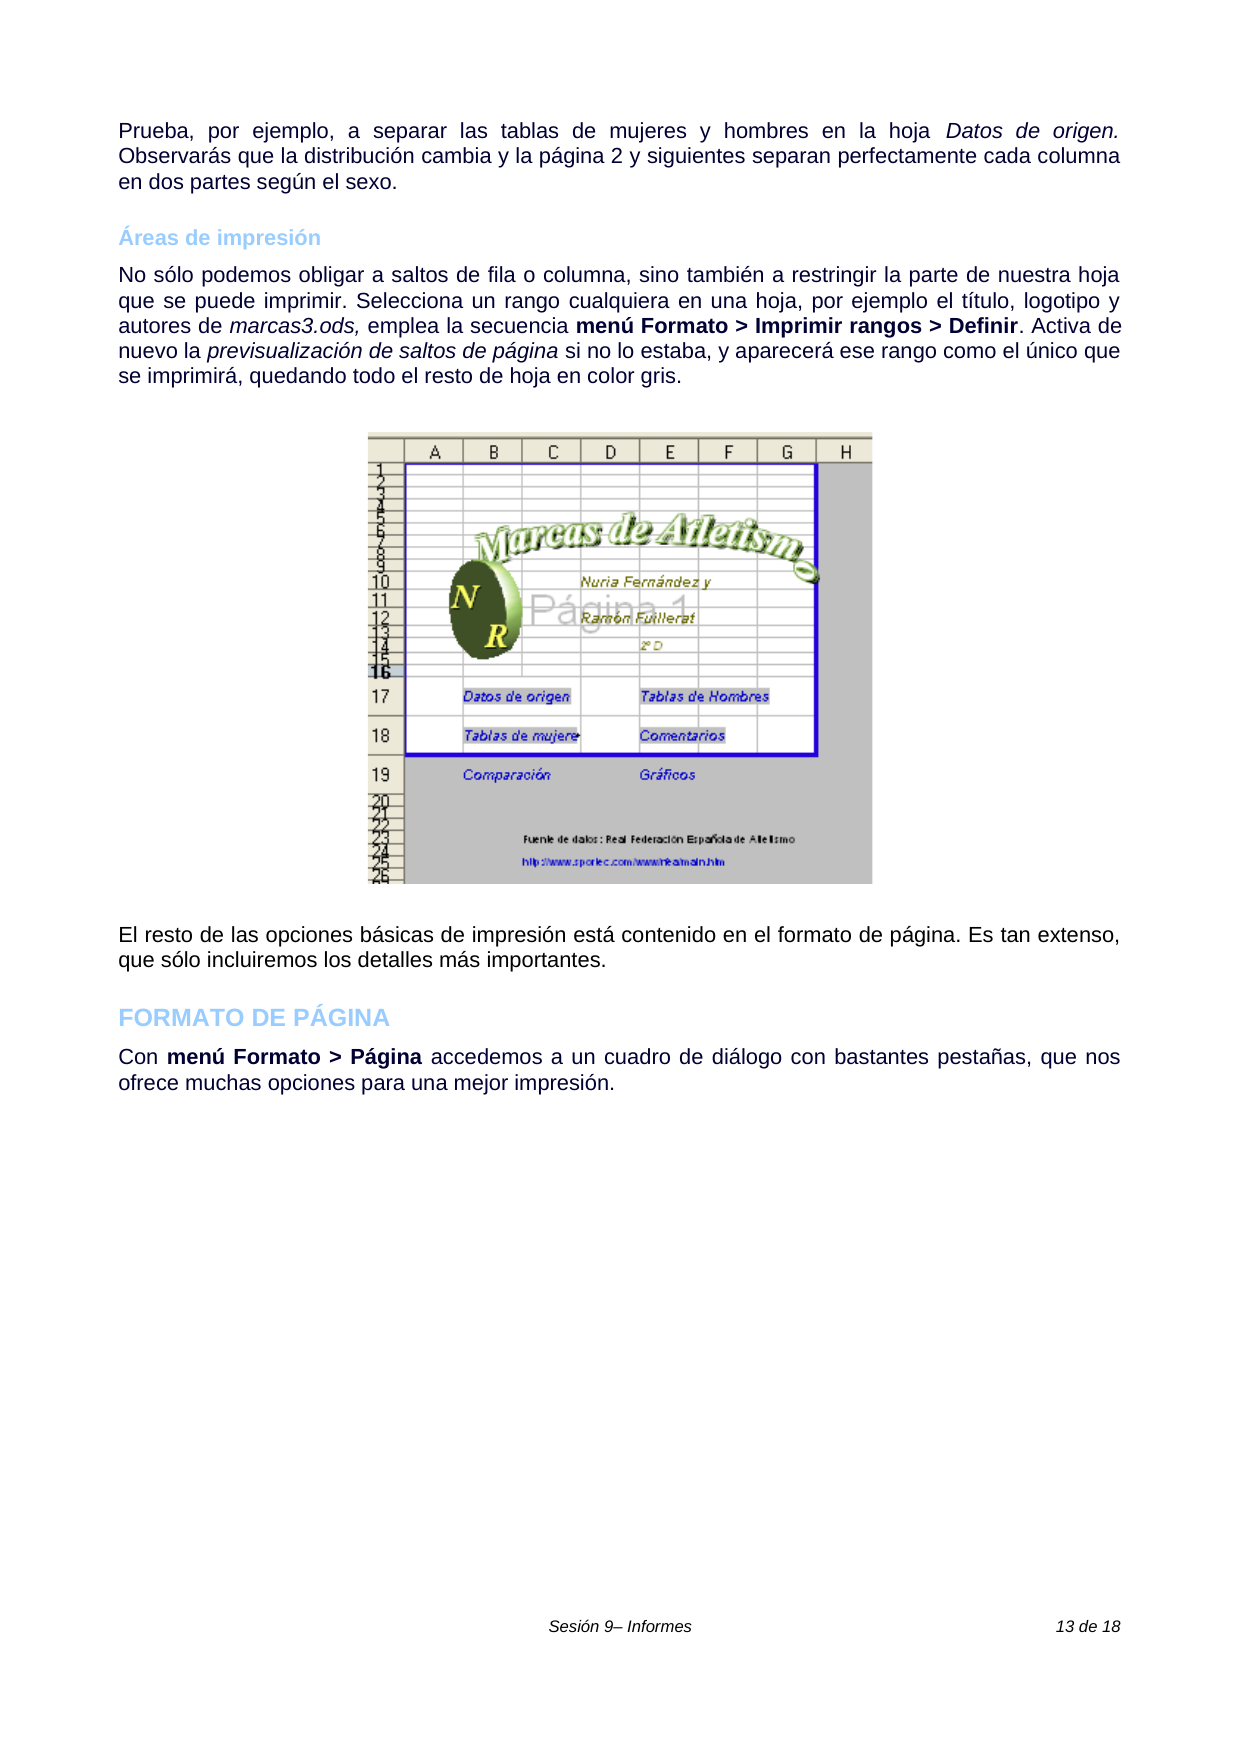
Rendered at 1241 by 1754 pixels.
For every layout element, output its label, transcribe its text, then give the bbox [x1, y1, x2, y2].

text Con menú Formato > Página accedemos a un cuadro de diálogo con bastantes pestañas, que nos ofrece muchas opciones para una mejor impresión. [118, 1044, 1122, 1094]
text Prueba, por ejemplo, a separar las tablas de mujeres y hombres en la hoja Datos de origen. Observarás que la distribución cambia y la página 2 y siguientes separan perfectamente cada columna en dos partes según el sexo. [118, 118, 1122, 194]
text No sólo podemos obligar a saltos de fila o columna, sino también a restringir la parte de nuestra hoja que se puede imprimir. Selecciona un rango cualquiera en una hoja, por ejemplo el título, logotipo y autores de marcas3.ods, emplea la secuencia menú Formato > Imprimir rangos > Definir. Activa de nuevo la previsualización de saltos de página si no lo estaba, y aparecerá ese rango como el único que se imprimirá, quedando todo el resto de hoja en color gris. [118, 262, 1122, 388]
text El resto de las opciones básicas de impresión está contenido en el formato de página. Es tan extenso, que sólo incluiremos los detalles más importantes. [118, 922, 1122, 972]
subtitle Áreas de impresión [118, 225, 1122, 250]
picture [367, 432, 873, 884]
subtitle FORMATO DE PÁGINA [118, 1003, 1122, 1032]
